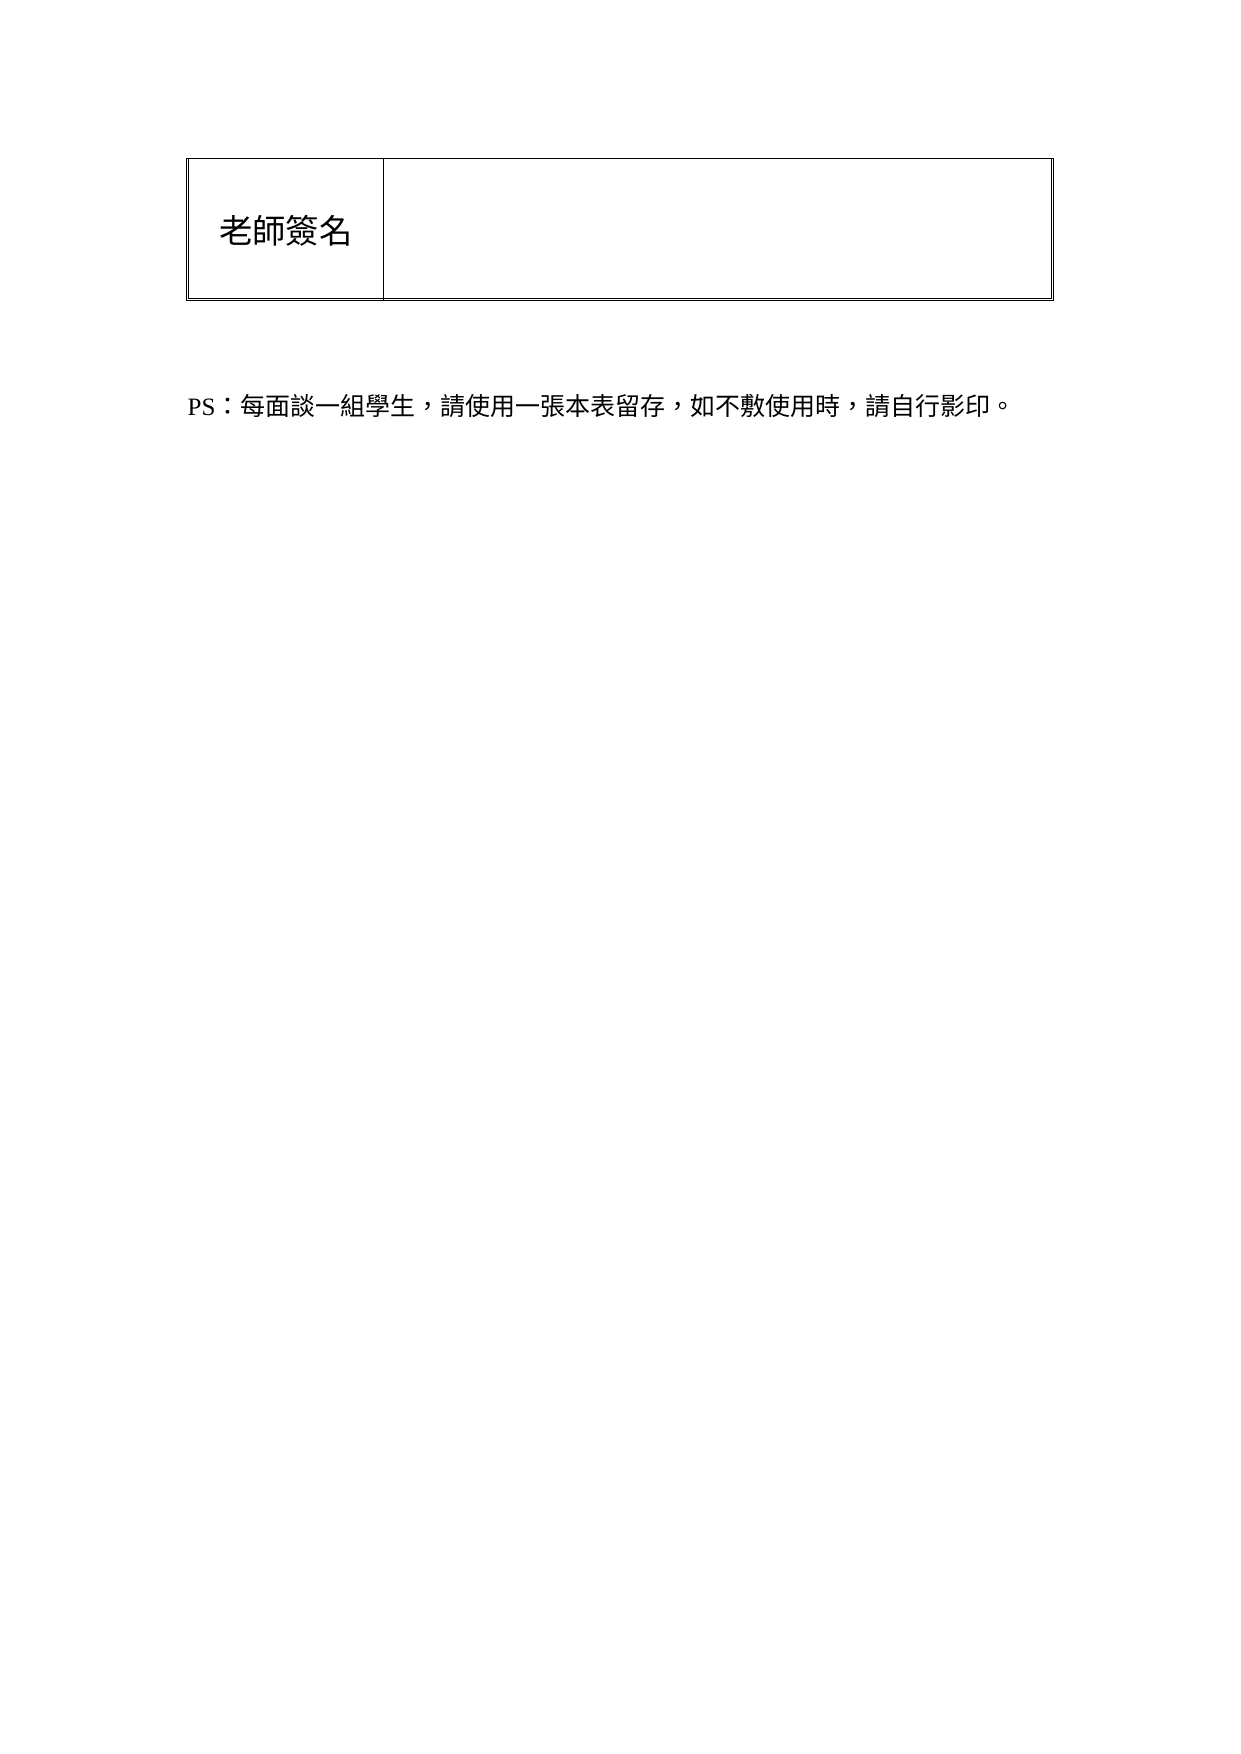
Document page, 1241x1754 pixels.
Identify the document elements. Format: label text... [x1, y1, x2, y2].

table_cell [384, 159, 1051, 297]
text PS：每面談一組學生，請使用一張本表留存，如不敷使用時，請自行影印。 [187, 363, 1053, 426]
table_cell 老師簽名 [189, 159, 383, 297]
